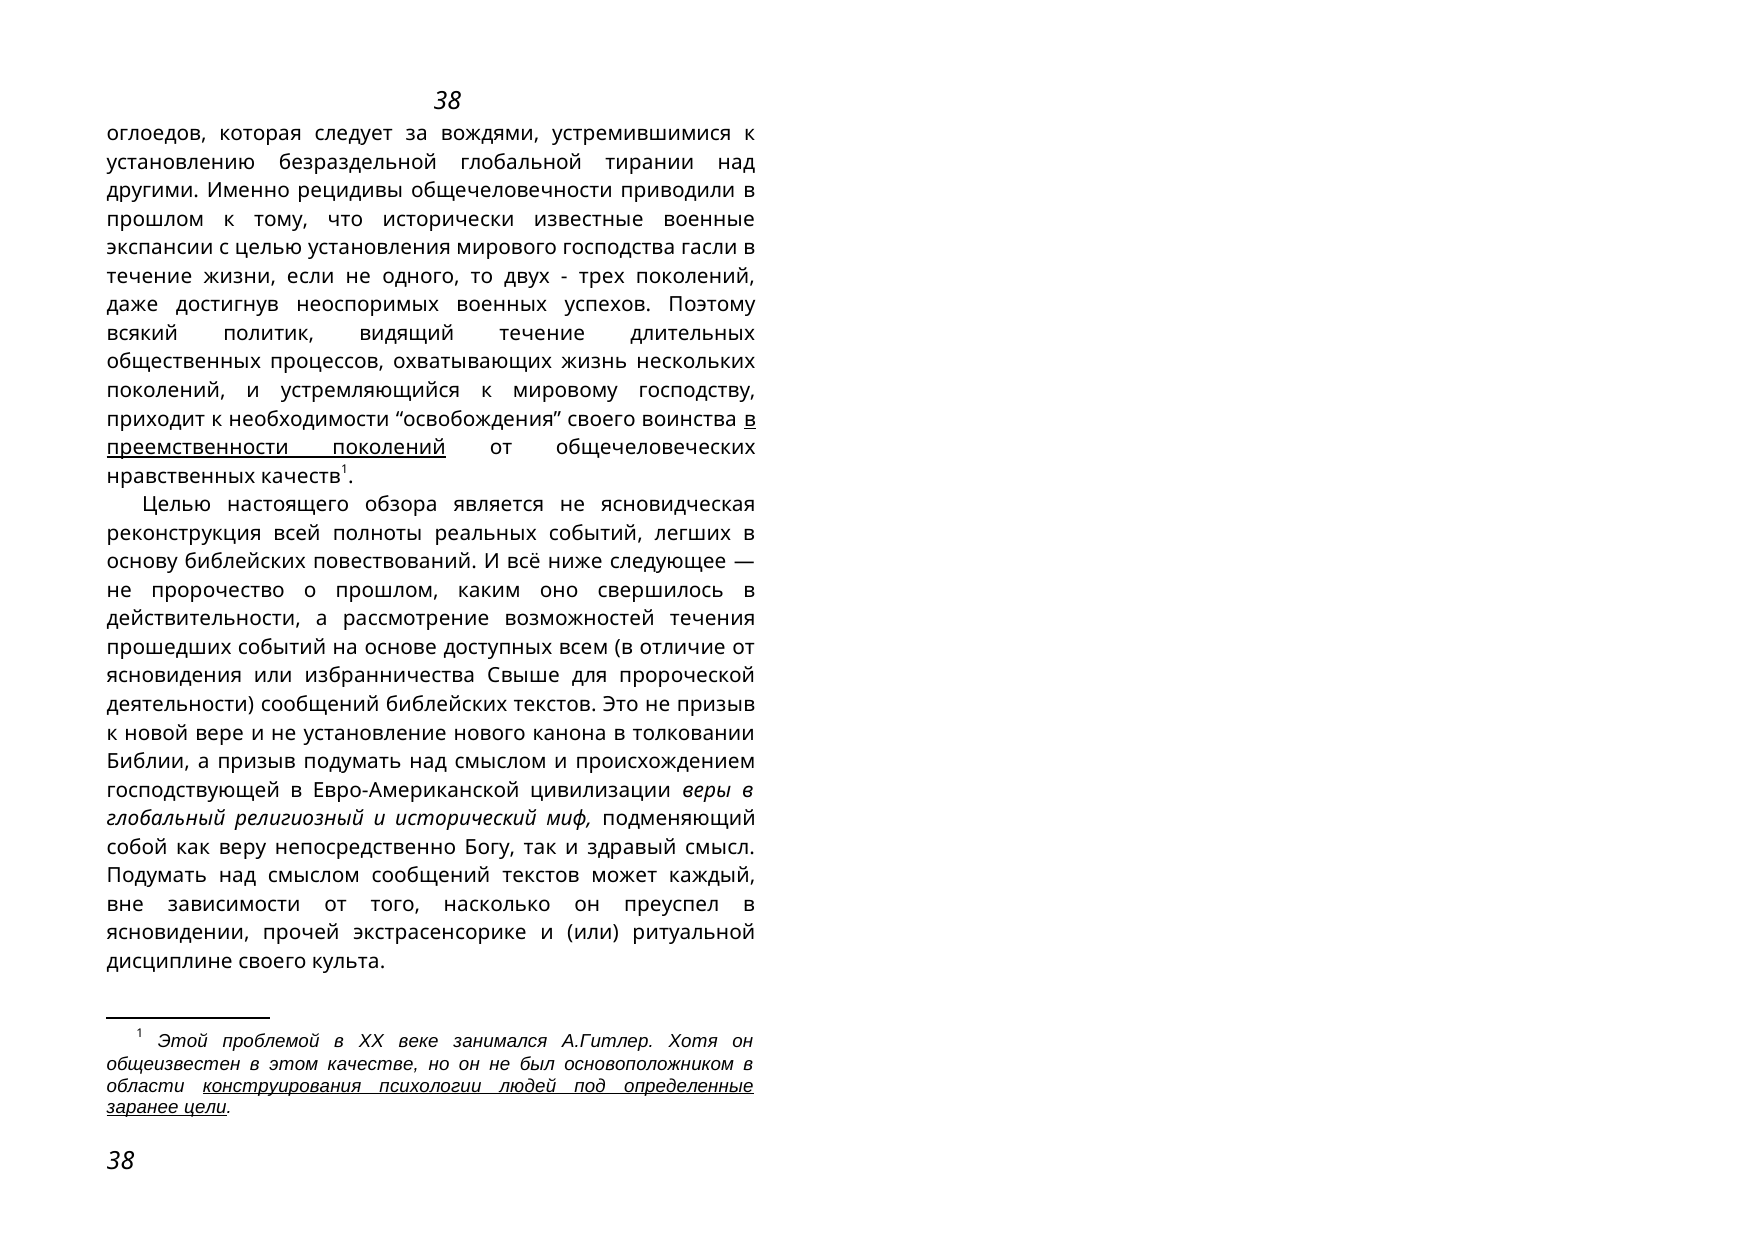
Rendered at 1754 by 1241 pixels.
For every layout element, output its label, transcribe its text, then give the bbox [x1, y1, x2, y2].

text Целью настоящего обзора является не ясновидческая реконструкция всей полноты реальных событий, легших в основу библейских повествований. И всё ниже следующее — не пророчество о прошлом, каким оно свершилось в действительности, а рассмотрение возможностей течения прошедших событий на основе доступных всем (в отличие от ясновидения или избранничества Свыше для пророческой деятельности) сообщений библейских текстов. Это не призыв к новой вере и не установление нового канона в толковании Библии, а призыв подумать над смыслом и происхождением господствующей в Евро-Американской цивилизации веры в глобальный религиозный и исторический миф, подменяющий собой как веру непосредственно Богу, так и здравый смысл. Подумать над смыслом сообщений текстов может каждый, вне зависимости от того, насколько он преуспел в ясновидении, прочей экстрасенсорике и (или) ритуальной дисциплине своего культа. [106, 489, 756, 974]
text оглоедов, которая следует за вождями, устремившимися к установлению безраздельной глобальной тирании над другими. Именно рецидивы общечеловечности приводили в прошлом к тому, что исторически известные военные экспансии с целью установления мирового господства гасли в течение жизни, если не одного, то двух - трех поколений, даже достигнув неоспоримых военных успехов. Поэтому всякий политик, видящий течение длительных общественных процессов, охватывающих жизнь нескольких поколений, и устремляющийся к мировому господству, приходит к необходимости “освобождения” своего воинства в преемственности поколений от общечеловеческих нравственных качеств. [106, 118, 756, 489]
text Этой проблемой в ХХ веке занимался А.Гитлер. Хотя он общеизвестен в этом качестве, но он не был основоположником в области конструирования психологии людей под определенные заранее цели. [106, 1024, 756, 1118]
